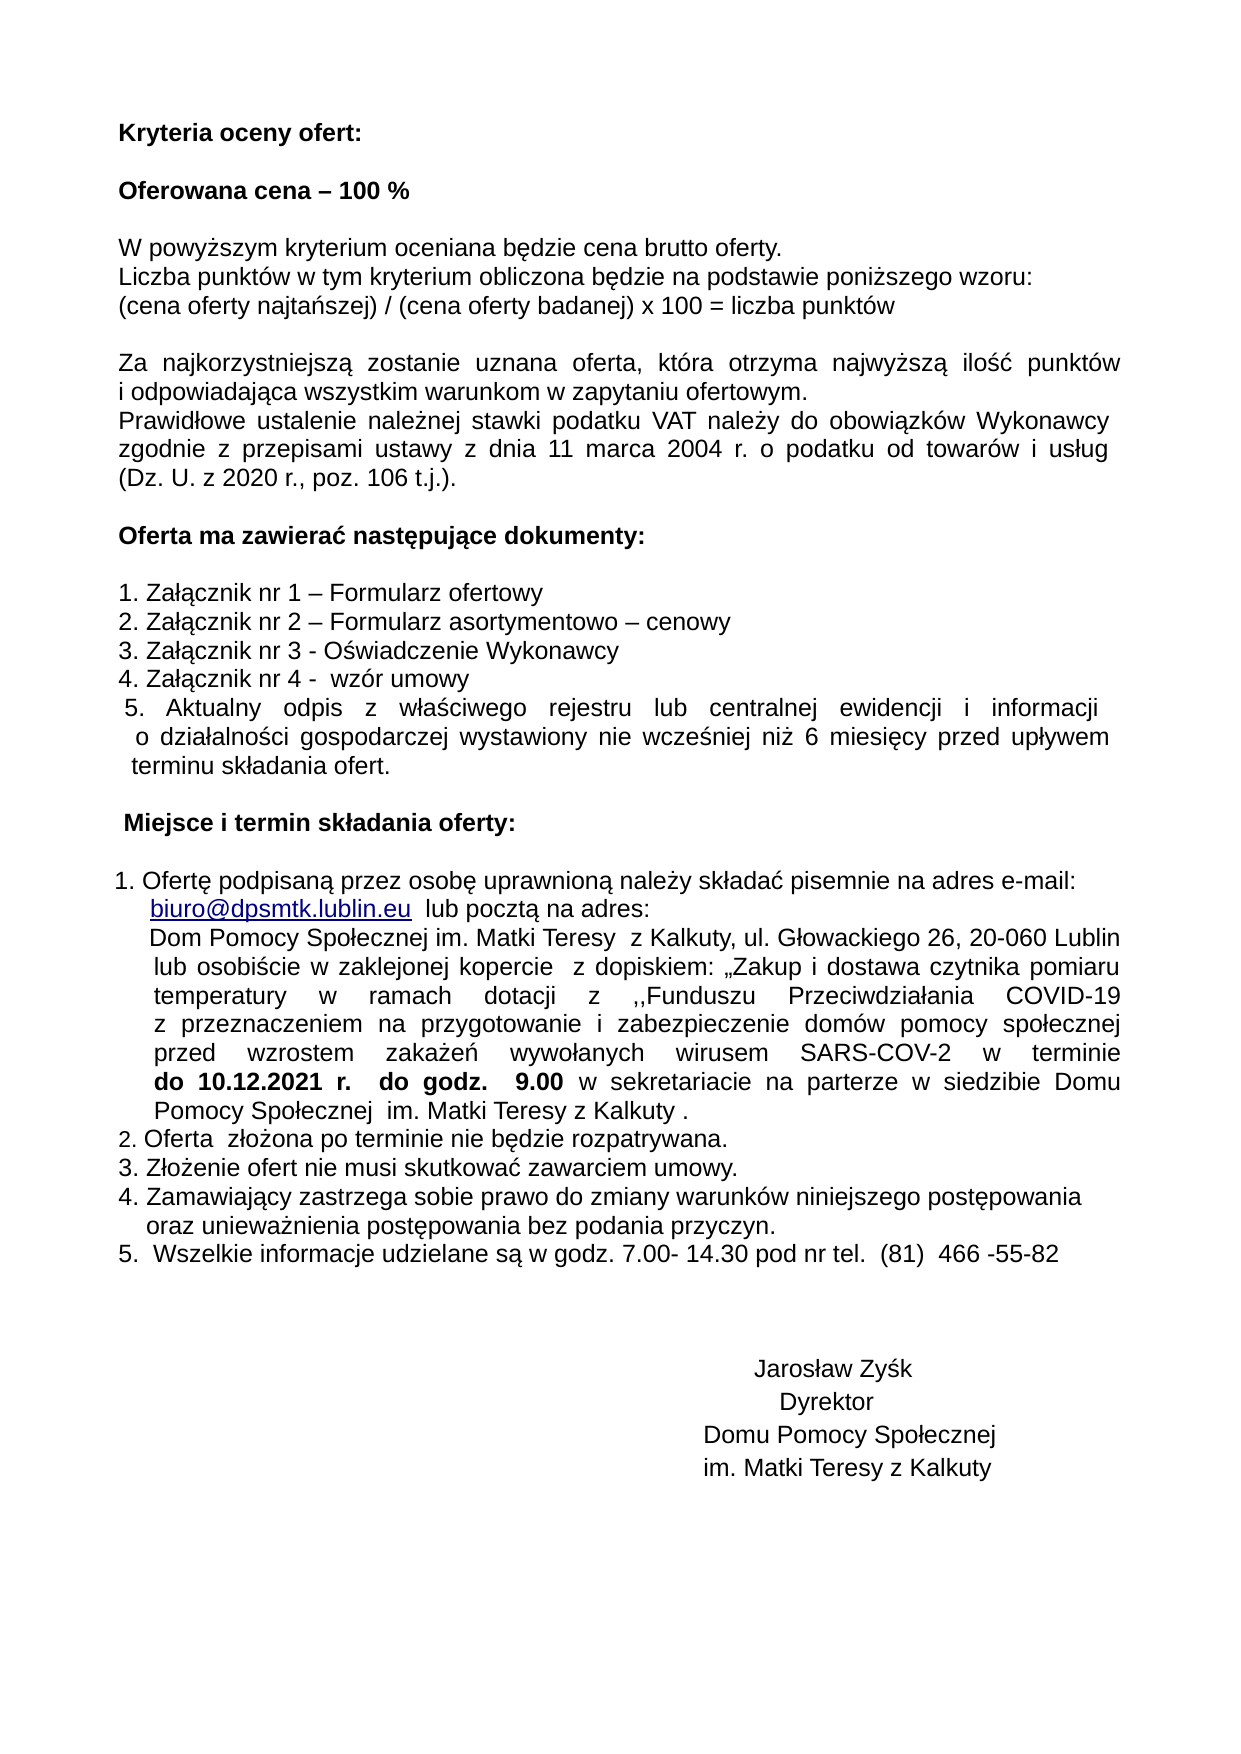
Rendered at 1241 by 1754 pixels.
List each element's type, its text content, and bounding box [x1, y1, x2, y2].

list Za najkorzystniejszą zostanie uznana oferta, która otrzyma najwyższą ilość punktów i odpowiadająca wszystkim warunkom w zapytaniu ofertowym. [83, 319, 1122, 406]
list Oferta ma zawierać następujące dokumenty: [83, 521, 1122, 549]
text Jarosław Zyśk [112, 1354, 1122, 1383]
text 2. Oferta złożona po terminie nie będzie rozpatrywana. [112, 1124, 1122, 1153]
text Dom Pomocy Społecznej im. Matki Teresy z Kalkuty, ul. Głowackiego 26, 20-060 Lublin lub osobiście w zaklejonej kopercie z dopiskiem: „Zakup i dostawa czytnika pomiaru temperatury w ramach dotacji z ,,Funduszu Przeciwdziałania COVID-19 z przeznaczeniem na przygotowanie i zabezpieczenie domów pomocy społecznej przed wzrostem zakażeń wywołanych wirusem SARS-COV-2 w terminie do 10.12.2021 r. do godz. 9.00 w sekretariacie na parterze w siedzibie Domu Pomocy Społecznej im. Matki Teresy z Kalkuty . [142, 923, 1122, 1124]
text Dyrektor [112, 1387, 1122, 1416]
list 1. Załącznik nr 1 – Formularz ofertowy 2. Załącznik nr 2 – Formularz asortymentowo – cenowy [83, 549, 1122, 636]
text biuro@dpsmtk.lublin.eu lub pocztą na adres: [136, 894, 1122, 923]
list 5. Aktualny odpis z właściwego rejestru lub centralnej ewidencji i informacji o działalności gospodarczej wystawiony nie wcześniej niż 6 miesięcy przed upływem terminu składania ofert. [89, 693, 1122, 779]
text 5. Wszelkie informacje udzielane są w godz. 7.00- 14.30 pod nr tel. (81) 466 -55-82 [112, 1239, 1122, 1268]
text oraz unieważnienia postępowania bez podania przyczyn. [112, 1211, 1122, 1239]
text Miejsce i termin składania oferty: [89, 808, 1122, 837]
text Oferowana cena – 100 % [118, 147, 1122, 204]
text 3. Złożenie ofert nie musi skutkować zawarciem umowy. [112, 1153, 1122, 1182]
text 1. Ofertę podpisaną przez osobę uprawnioną należy składać pisemnie na adres e-mail: [100, 866, 1122, 894]
text im. Matki Teresy z Kalkuty [112, 1453, 1122, 1482]
text W powyższym kryterium oceniana będzie cena brutto oferty. Liczba punktów w tym kryterium obliczona będzie na podstawie poniższego wzoru: (cena oferty najtańszej) / (cena oferty badanej) x 100 = liczba punktów [118, 204, 1122, 319]
list 4. Załącznik nr 4 - wzór umowy [83, 664, 1122, 693]
text Kryteria oceny ofert: [118, 118, 1122, 147]
list Prawidłowe ustalenie należnej stawki podatku VAT należy do obowiązków Wykonawcy zgodnie z przepisami ustawy z dnia 11 marca 2004 r. o podatku od towarów i usług (Dz. U. z 2020 r., poz. 106 t.j.). [118, 406, 1122, 492]
list 3. Załącznik nr 3 - Oświadczenie Wykonawcy [83, 636, 1122, 664]
text 4. Zamawiający zastrzega sobie prawo do zmiany warunków niniejszego postępowania [112, 1182, 1122, 1211]
text Domu Pomocy Społecznej [112, 1420, 1122, 1449]
